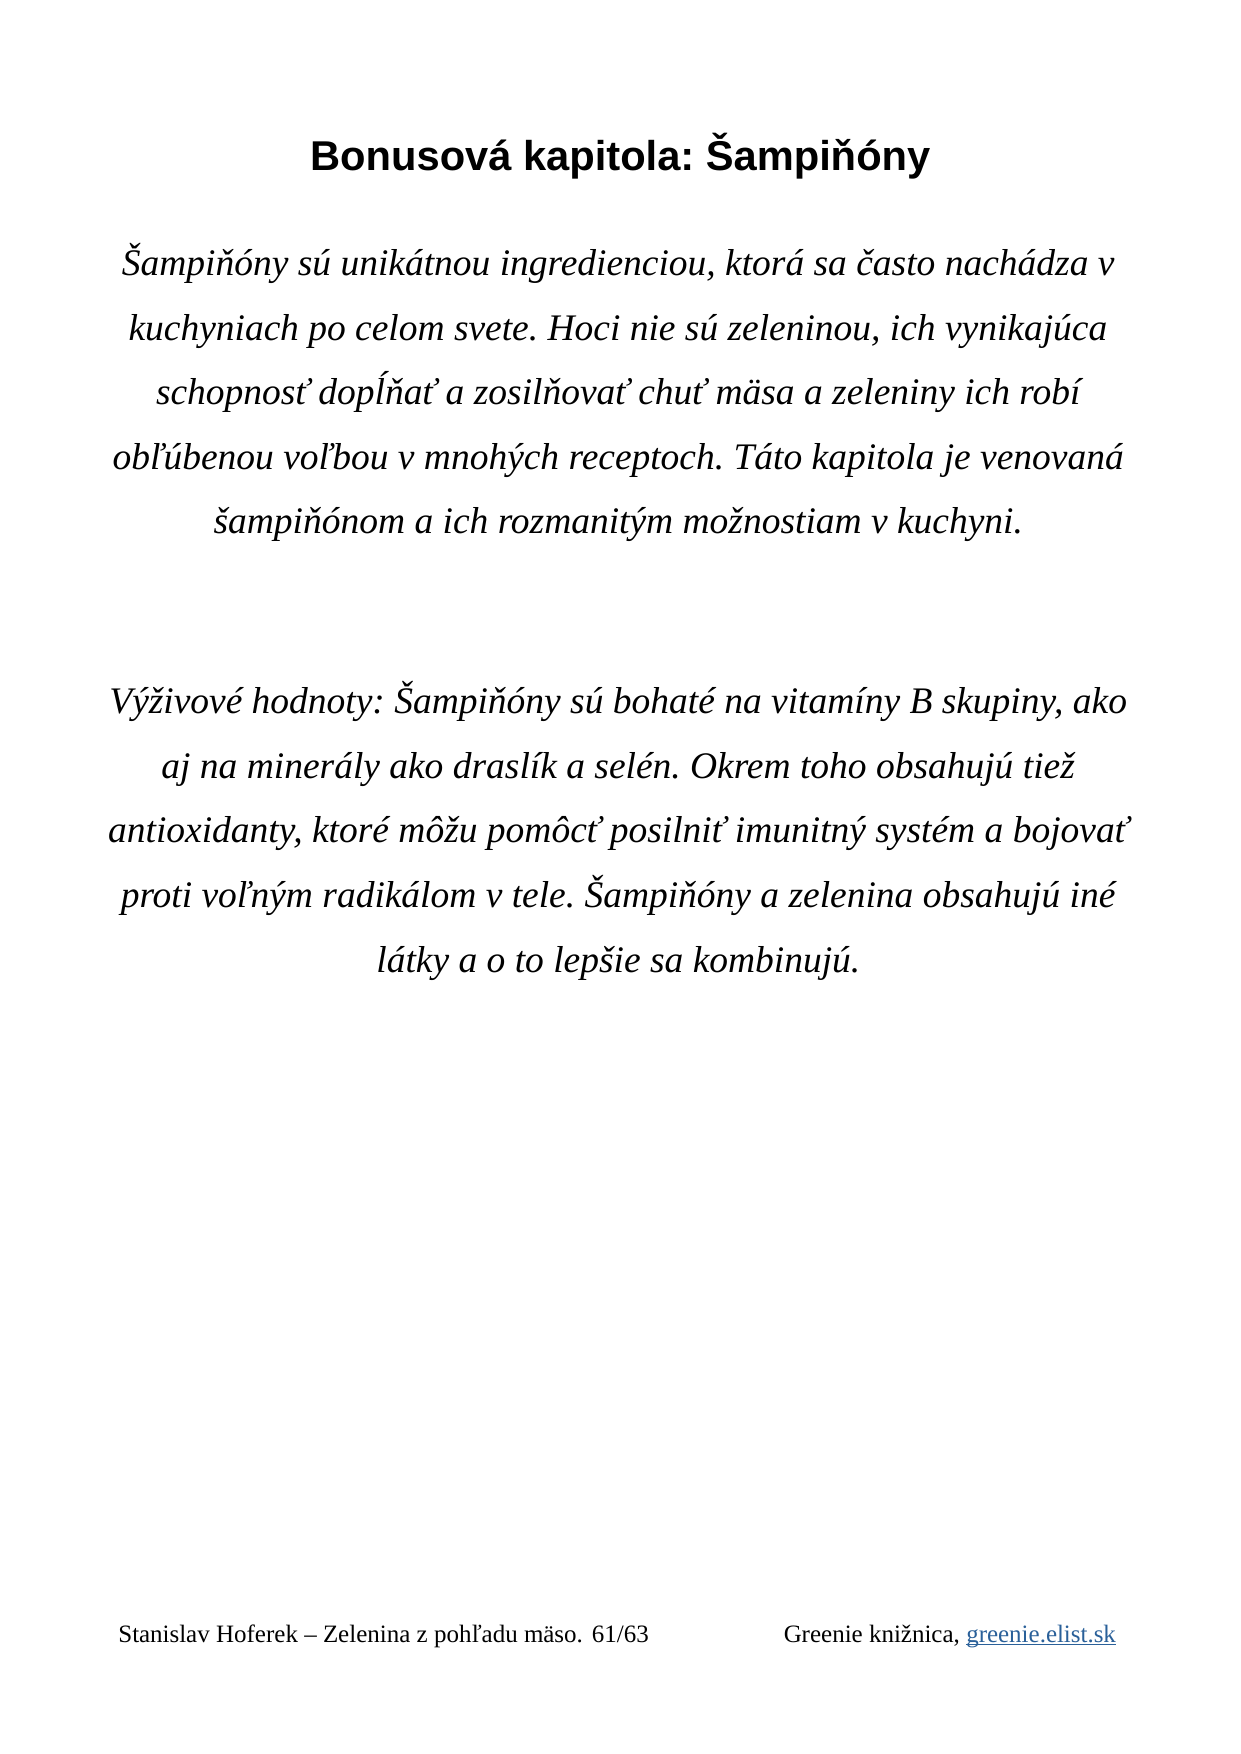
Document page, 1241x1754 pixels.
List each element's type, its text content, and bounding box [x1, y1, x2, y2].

text Výživové hodnoty: Šampiňóny sú bohaté na vitamíny B skupiny, ako aj na minerály ako draslík a selén. Okrem toho obsahujú tiež antioxidanty, ktoré môžu pomôcť posilniť imunitný systém a bojovať proti voľným radikálom v tele. Šampiňóny a zelenina obsahujú iné látky a o to lepšie sa kombinujú. [106, 678, 1134, 980]
subtitle Bonusová kapitola: Šampiňóny [106, 131, 1134, 179]
text Šampiňóny sú unikátnou ingredienciou, ktorá sa často nachádza v kuchyniach po celom svete. Hoci nie sú zeleninou, ich vynikajúca schopnosť dopĺňať a zosilňovať chuť mäsa a zeleniny ich robí obľúbenou voľbou v mnohých receptoch. Táto kapitola je venovaná šampiňónom a ich rozmanitým možnostiam v kuchyni. [106, 240, 1134, 542]
